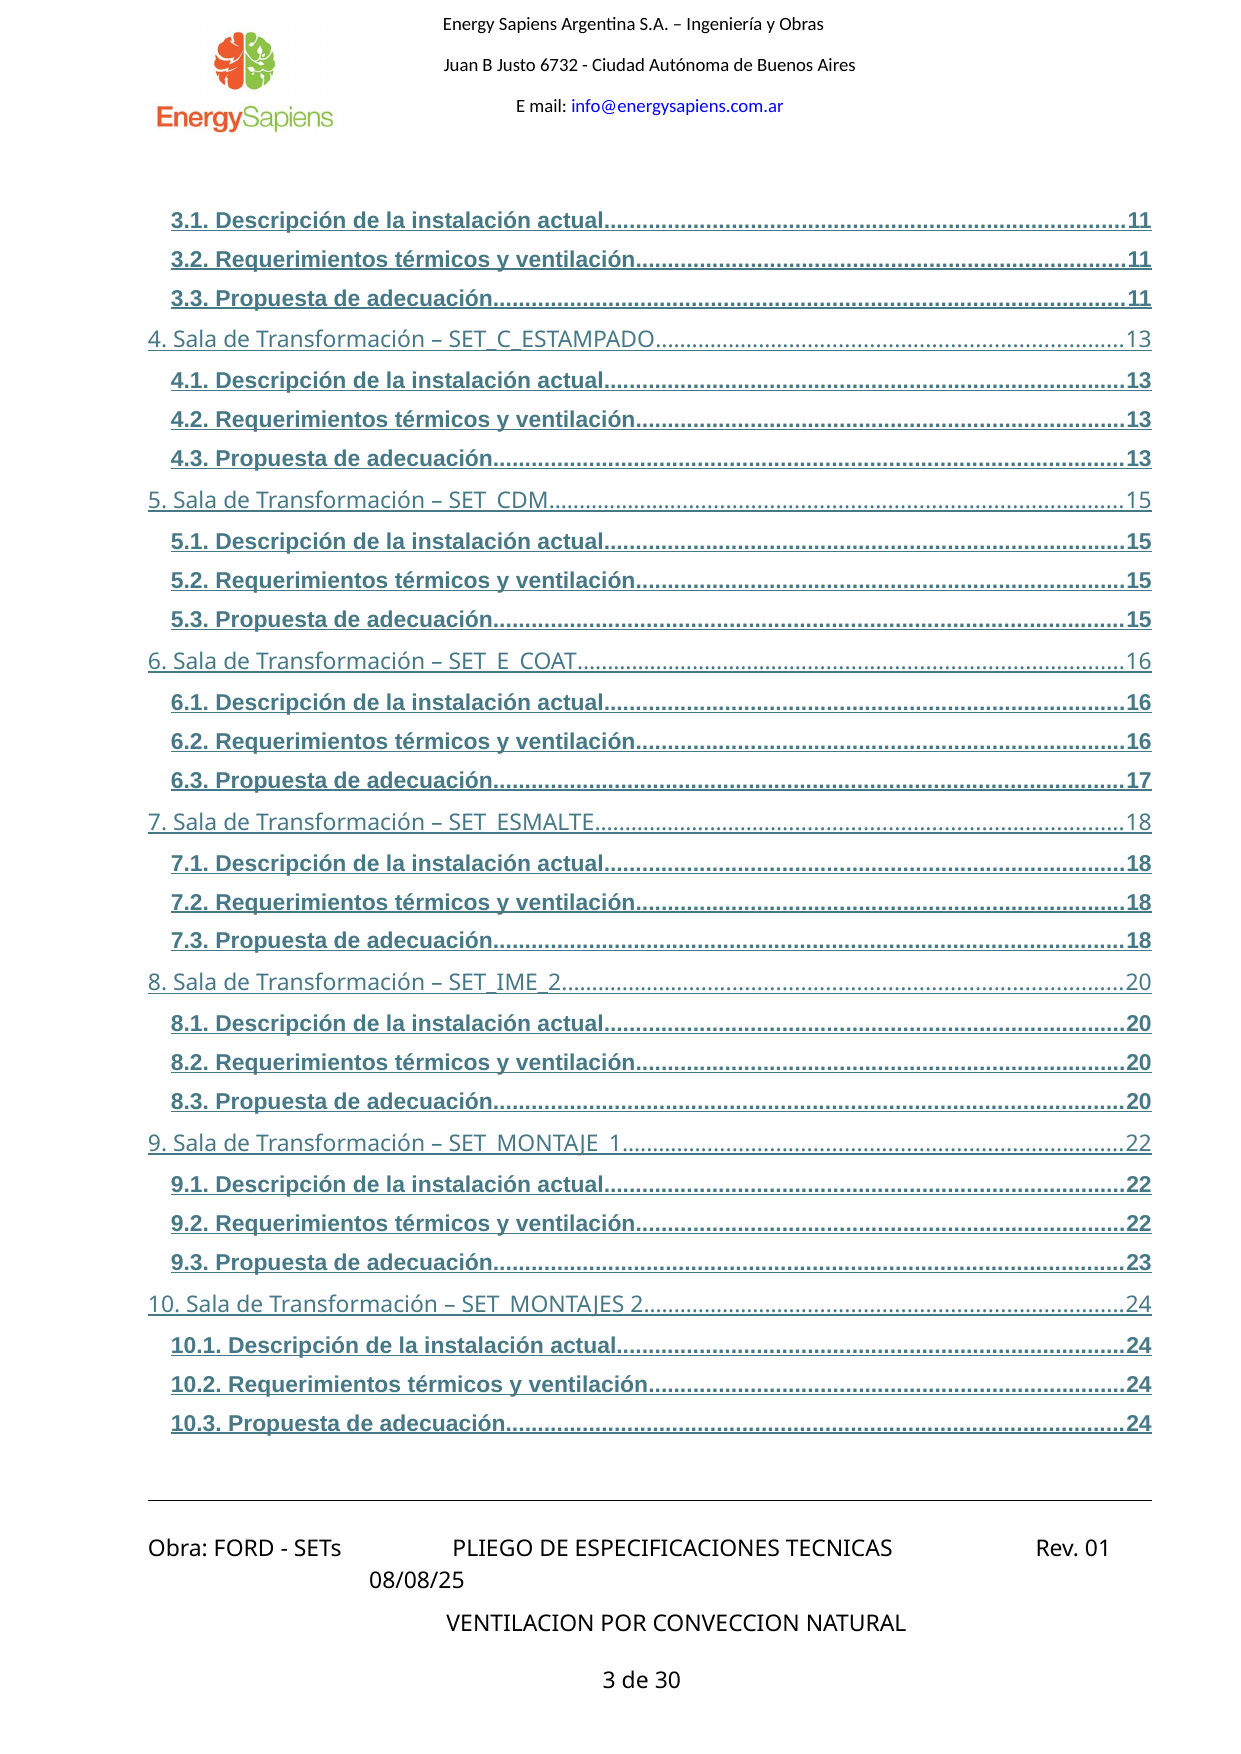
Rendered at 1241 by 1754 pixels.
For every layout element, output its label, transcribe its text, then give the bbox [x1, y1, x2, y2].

text 9.1. Descripción de la instalación actual 22 [171, 1171, 1152, 1194]
text 8. Sala de Transformación – SET_IME_2 20 [148, 966, 1152, 993]
text 8.3. Propuesta de adecuación 20 [171, 1088, 1152, 1111]
text 10.1. Descripción de la instalación actual 24 [171, 1332, 1152, 1355]
text 3.2. Requerimientos térmicos y ventilación 11 [171, 246, 1152, 268]
text 4.2. Requerimientos térmicos y ventilación 13 [171, 406, 1152, 429]
text 10. Sala de Transformación – SET_MONTAJES 2 24 [148, 1288, 1152, 1314]
text 6.2. Requerimientos térmicos y ventilación 16 [171, 728, 1152, 751]
text 7.1. Descripción de la instalación actual 18 [171, 850, 1152, 873]
text 9. Sala de Transformación – SET_MONTAJE_1 22 [148, 1127, 1152, 1153]
text 5. Sala de Transformación – SET_CDM 15 [148, 484, 1152, 510]
text 10.3. Propuesta de adecuación 24 [171, 1409, 1152, 1432]
text 6.3. Propuesta de adecuación 17 [171, 767, 1152, 789]
text 9.3. Propuesta de adecuación 23 [171, 1249, 1152, 1272]
text 4. Sala de Transformación – SET_C_ESTAMPADO 13 [148, 323, 1152, 350]
text 8.1. Descripción de la instalación actual 20 [171, 1010, 1152, 1033]
text 7. Sala de Transformación – SET_ESMALTE 18 [148, 806, 1152, 832]
text 5.3. Propuesta de adecuación 15 [171, 606, 1152, 629]
picture [146, 22, 344, 142]
text 10.2. Requerimientos térmicos y ventilación 24 [171, 1371, 1152, 1394]
text 5.1. Descripción de la instalación actual 15 [171, 528, 1152, 551]
text 7.2. Requerimientos térmicos y ventilación 18 [171, 888, 1152, 911]
text 8.2. Requerimientos térmicos y ventilación 20 [171, 1049, 1152, 1072]
text 6.1. Descripción de la instalación actual 16 [171, 689, 1152, 712]
text 4.3. Propuesta de adecuación 13 [171, 445, 1152, 468]
text 3.1. Descripción de la instalación actual 11 [171, 207, 1152, 230]
text 3.3. Propuesta de adecuación 11 [171, 284, 1152, 307]
text 6. Sala de Transformación – SET_E_COAT 16 [148, 645, 1152, 671]
text 5.2. Requerimientos térmicos y ventilación 15 [171, 567, 1152, 590]
text 9.2. Requerimientos térmicos y ventilación 22 [171, 1210, 1152, 1233]
text 4.1. Descripción de la instalación actual 13 [171, 367, 1152, 390]
text 7.3. Propuesta de adecuación 18 [171, 927, 1152, 950]
